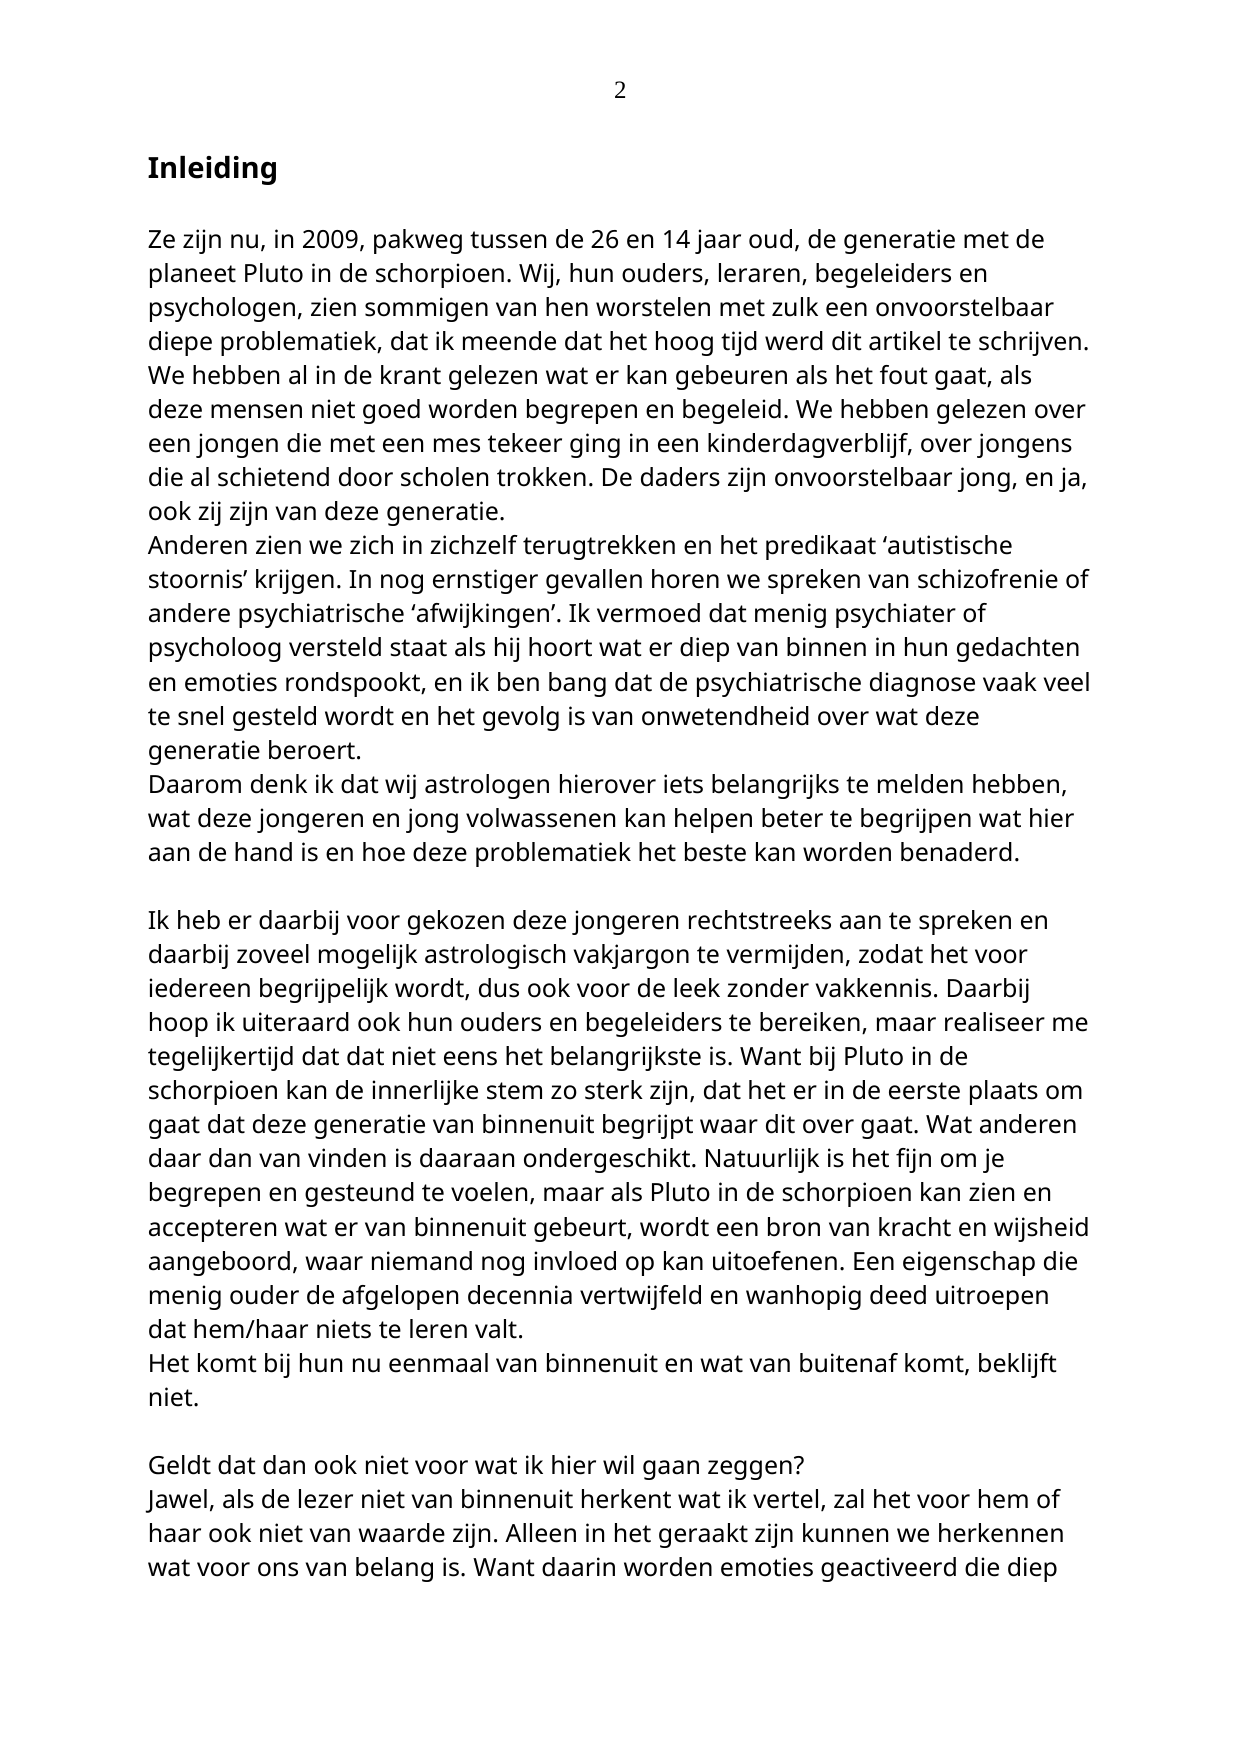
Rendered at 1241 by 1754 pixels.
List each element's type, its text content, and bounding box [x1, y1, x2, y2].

text Jawel, als de lezer niet van binnenuit herkent wat ik vertel, zal het voor hem of haar ook niet van waarde zijn. Alleen in het geraakt zijn kunnen we herkennen wat voor ons van belang is. Want daarin worden emoties geactiveerd die diep [148, 1482, 1093, 1584]
text Ze zijn nu, in 2009, pakweg tussen de 26 en 14 jaar oud, de generatie met de planeet Pluto in de schorpioen. Wij, hun ouders, leraren, begeleiders en psychologen, zien sommigen van hen worstelen met zulk een onvoorstelbaar diepe problematiek, dat ik meende dat het hoog tijd werd dit artikel te schrijven. We hebben al in de krant gelezen wat er kan gebeuren als het fout gaat, als deze mensen niet goed worden begrepen en begeleid. We hebben gelezen over een jongen die met een mes tekeer ging in een kinderdagverblijf, over jongens die al schietend door scholen trokken. De daders zijn onvoorstelbaar jong, en ja, ook zij zijn van deze generatie. [148, 221, 1093, 528]
subtitle Inleiding [148, 148, 1093, 187]
text Het komt bij hun nu eenmaal van binnenuit en wat van buitenaf komt, beklijft niet. [148, 1345, 1093, 1413]
text Geldt dat dan ook niet voor wat ik hier wil gaan zeggen? [148, 1448, 1093, 1482]
text Ik heb er daarbij voor gekozen deze jongeren rechtstreeks aan te spreken en daarbij zoveel mogelijk astrologisch vakjargon te vermijden, zodat het voor iedereen begrijpelijk wordt, dus ook voor de leek zonder vakkennis. Daarbij hoop ik uiteraard ook hun ouders en begeleiders te bereiken, maar realiseer me tegelijkertijd dat dat niet eens het belangrijkste is. Want bij Pluto in de schorpioen kan de innerlijke stem zo sterk zijn, dat het er in de eerste plaats om gaat dat deze generatie van binnenuit begrijpt waar dit over gaat. Wat anderen daar dan van vinden is daaraan ondergeschikt. Natuurlijk is het fijn om je begrepen en gesteund te voelen, maar als Pluto in de schorpioen kan zien en accepteren wat er van binnenuit gebeurt, wordt een bron van kracht en wijsheid aangeboord, waar niemand nog invloed op kan uitoefenen. Een eigenschap die menig ouder de afgelopen decennia vertwijfeld en wanhopig deed uitroepen dat hem/haar niets te leren valt. [148, 903, 1093, 1345]
text Daarom denk ik dat wij astrologen hierover iets belangrijks te melden hebben, wat deze jongeren en jong volwassenen kan helpen beter te begrijpen wat hier aan de hand is en hoe deze problematiek het beste kan worden benaderd. [148, 766, 1093, 868]
text Anderen zien we zich in zichzelf terugtrekken en het predikaat ‘autistische stoornis’ krijgen. In nog ernstiger gevallen horen we spreken van schizofrenie of andere psychiatrische ‘afwijkingen’. Ik vermoed dat menig psychiater of psycholoog versteld staat als hij hoort wat er diep van binnen in hun gedachten en emoties rondspookt, en ik ben bang dat de psychiatrische diagnose vaak veel te snel gesteld wordt en het gevolg is van onwetendheid over wat deze generatie beroert. [148, 528, 1093, 766]
